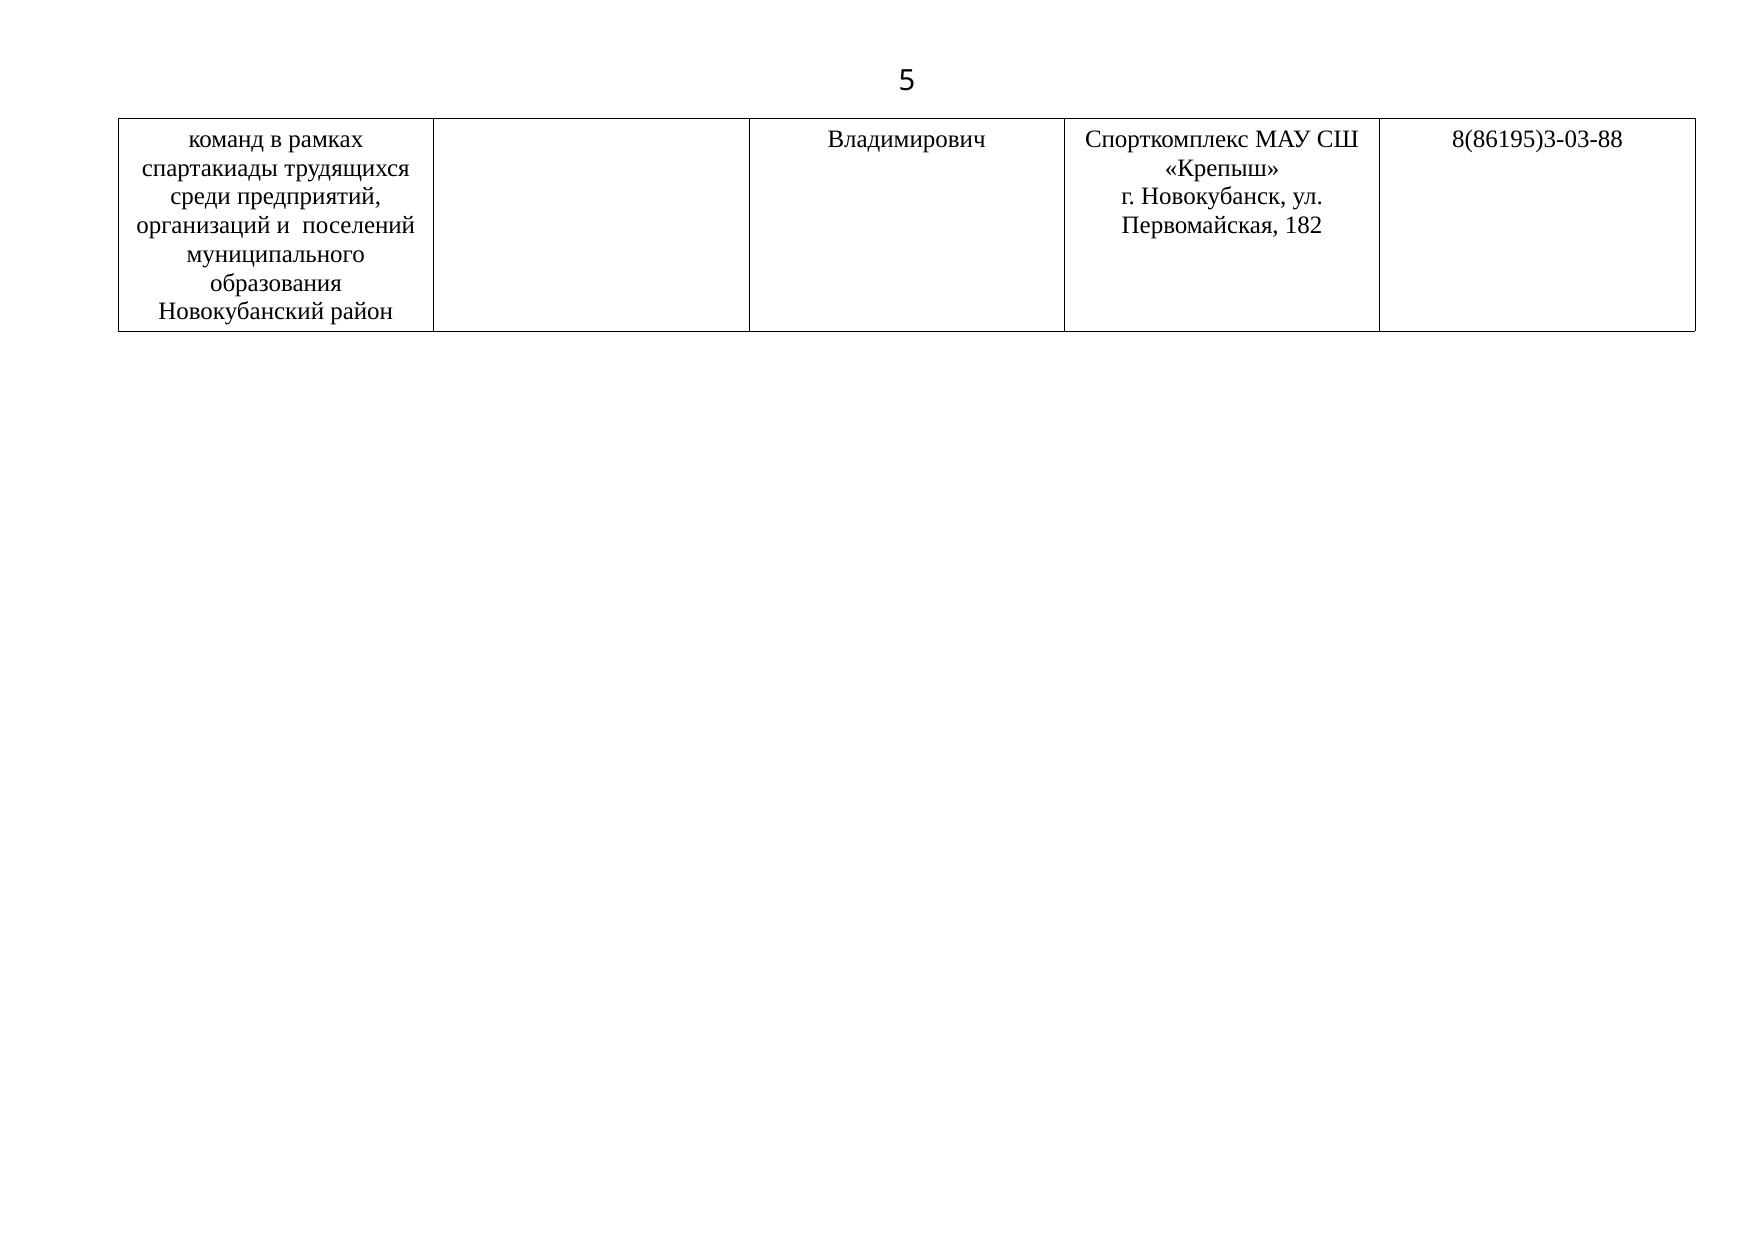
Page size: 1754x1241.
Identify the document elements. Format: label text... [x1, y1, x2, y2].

table_cell 8(86195)3-03-88 [1380, 119, 1695, 331]
table_cell Владимирович [750, 119, 1064, 331]
table_cell - [434, 119, 749, 331]
table_cell команд в рамках спартакиады трудящихся среди предприятий, организаций и поселений муниципального образования Новокубанский район [119, 119, 433, 331]
table_cell Спорткомплекс МАУ СШ «Крепыш» г. Новокубанск, ул. Первомайская, 182 [1065, 119, 1379, 331]
